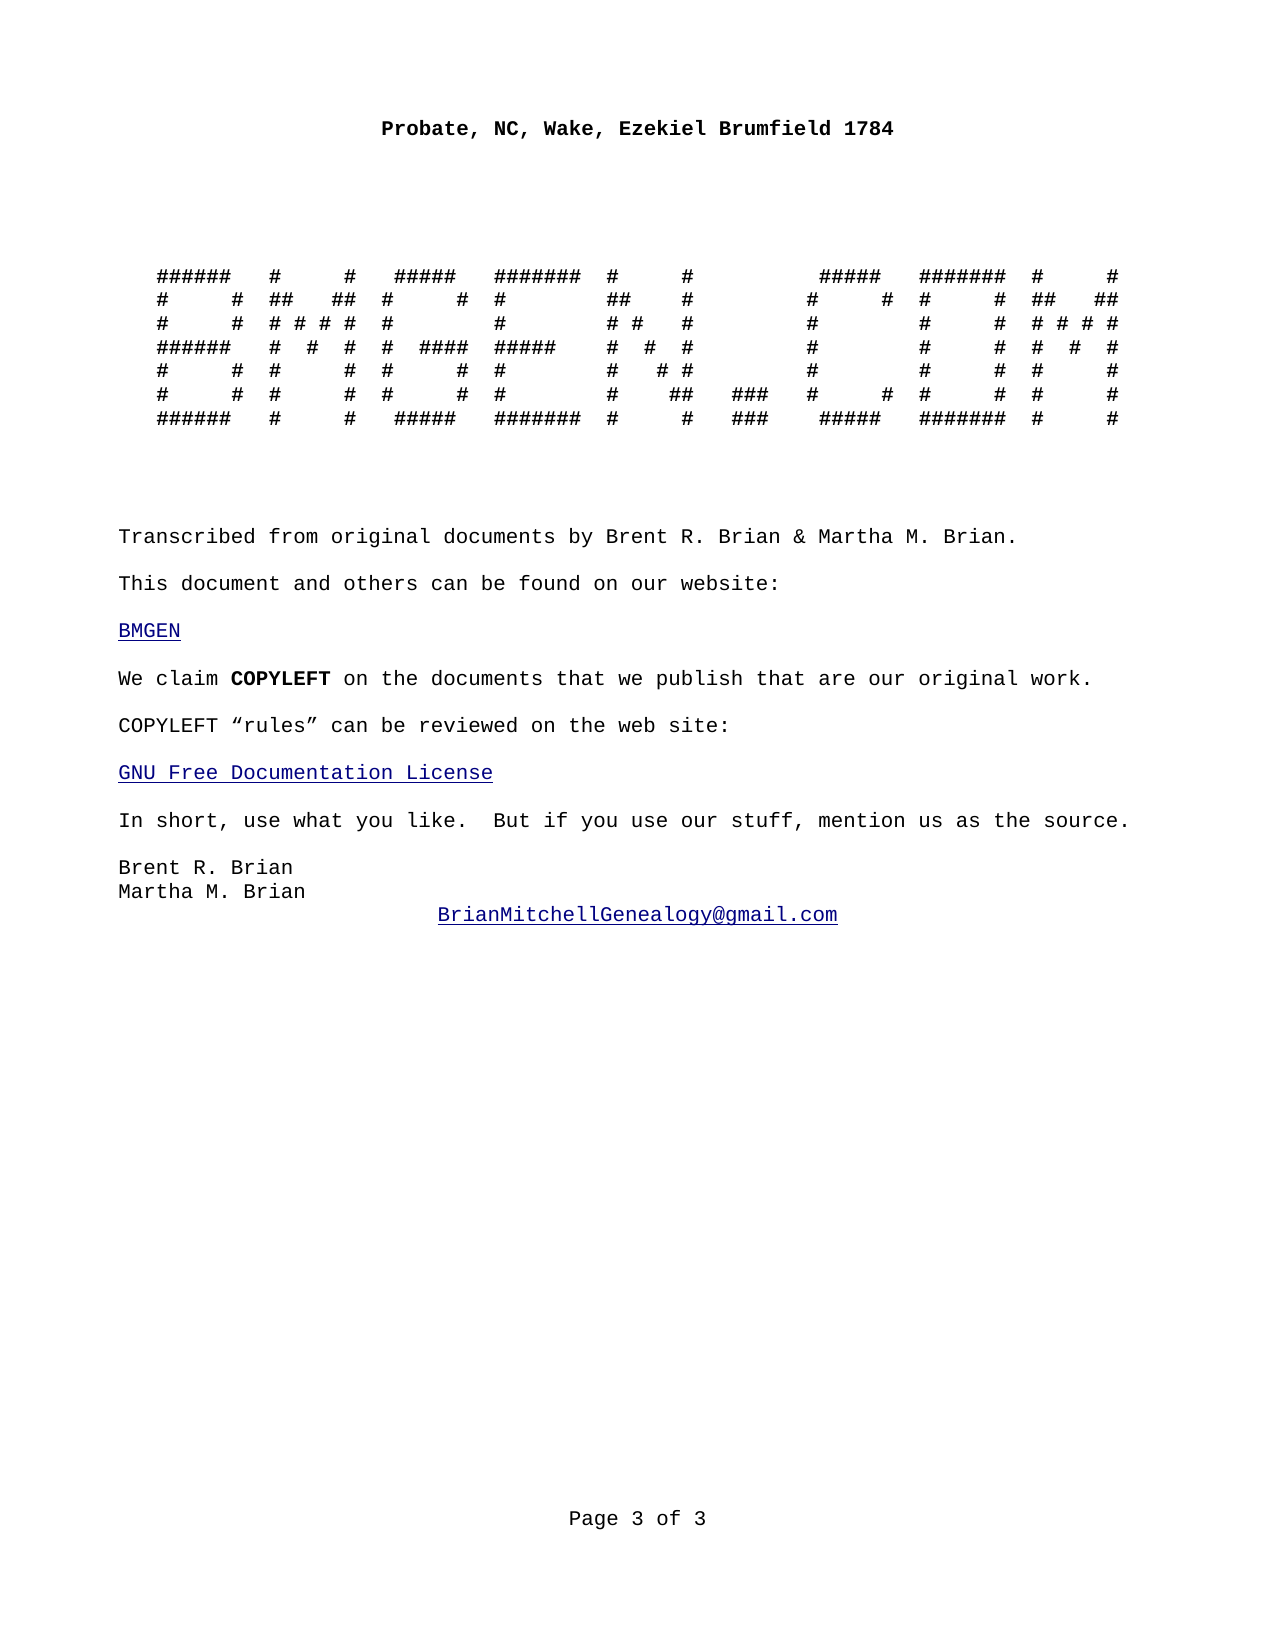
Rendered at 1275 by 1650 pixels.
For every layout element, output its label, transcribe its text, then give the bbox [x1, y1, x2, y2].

text GNU Free Documentation License [118, 762, 1157, 786]
text BMGEN [118, 621, 1157, 644]
text # # # # # # # # # # # # # # # # # # [118, 313, 1157, 337]
text In short, use what you like. But if you use our stuff, mention us as the source. [118, 810, 1157, 833]
text # # ## ## # # # ## # # # # # ## ## [118, 289, 1157, 313]
text # # # # # # # # # # # # # # # [118, 360, 1157, 384]
text ###### # # ##### ####### # # ##### ####### # # [118, 266, 1157, 289]
text This document and others can be found on our website: [118, 573, 1157, 597]
text BrianMitchellGenealogy@gmail.com [118, 904, 1157, 928]
text COPYLEFT “rules” can be reviewed on the web site: [118, 715, 1157, 739]
text Martha M. Brian [118, 881, 1157, 904]
text We claim COPYLEFT on the documents that we publish that are our original work. [118, 668, 1157, 691]
text Transcribed from original documents by Brent R. Brian & Martha M. Brian. [118, 526, 1157, 549]
text # # # # # # # # ## ### # # # # # # [118, 384, 1157, 408]
text ###### # # # # #### ##### # # # # # # # # # [118, 337, 1157, 360]
text ###### # # ##### ####### # # ### ##### ####### # # [118, 408, 1157, 431]
text Brent R. Brian [118, 857, 1157, 881]
